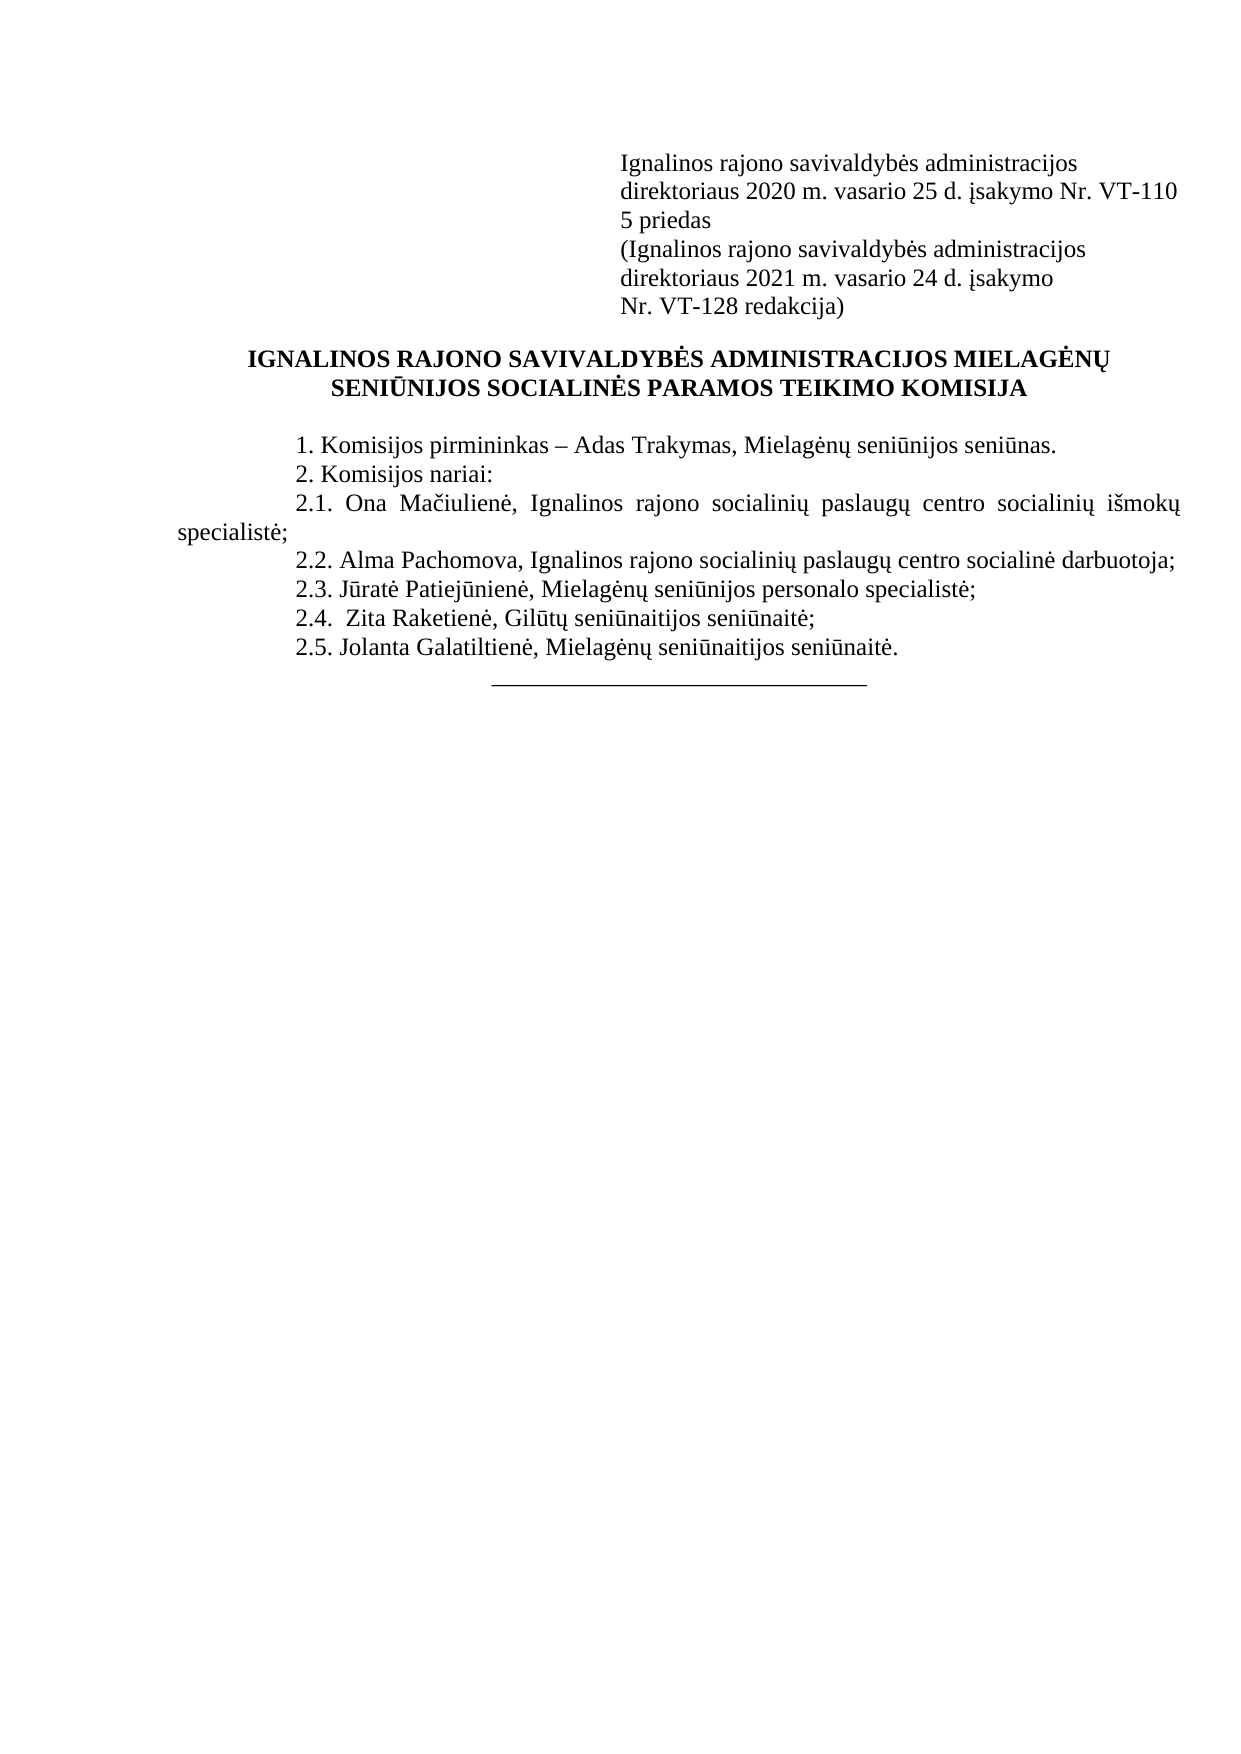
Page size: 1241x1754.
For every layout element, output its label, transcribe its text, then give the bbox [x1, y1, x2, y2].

text direktoriaus 2020 m. vasario 25 d. įsakymo Nr. VT-110 [620, 176, 1181, 205]
text 5 priedas [620, 205, 1181, 234]
text 2.5. Jolanta Galatiltienė, Mielagėnų seniūnaitijos seniūnaitė. [177, 632, 1181, 660]
text Ignalinos rajono savivaldybės administracijos [620, 148, 1181, 176]
text 2.4. Zita Raketienė, Gilūtų seniūnaitijos seniūnaitė; [177, 603, 1181, 632]
text 2.2. Alma Pachomova, Ignalinos rajono socialinių paslaugų centro socialinė darbuotoja; [177, 545, 1181, 574]
text direktoriaus 2021 m. vasario 24 d. įsakymo [620, 263, 1181, 291]
text 2. Komisijos nariai: [177, 459, 1181, 488]
text ______________________________ [177, 660, 1181, 689]
text IGNALINOS RAJONO SAVIVALDYBĖS ADMINISTRACIJOS MIELAGĖNŲ SENIŪNIJOS SOCIALINĖS PARAMOS TEIKIMO KOMISIJA [177, 344, 1181, 402]
text 2.3. Jūratė Patiejūnienė, Mielagėnų seniūnijos personalo specialistė; [177, 574, 1181, 603]
text (Ignalinos rajono savivaldybės administracijos [620, 234, 1181, 263]
text Nr. VT-128 redakcija) [620, 291, 1181, 320]
text 2.1. Ona Mačiulienė, Ignalinos rajono socialinių paslaugų centro socialinių išmokų specialistė; [177, 488, 1181, 545]
text 1. Komisijos pirmininkas – Adas Trakymas, Mielagėnų seniūnijos seniūnas. [177, 430, 1181, 459]
